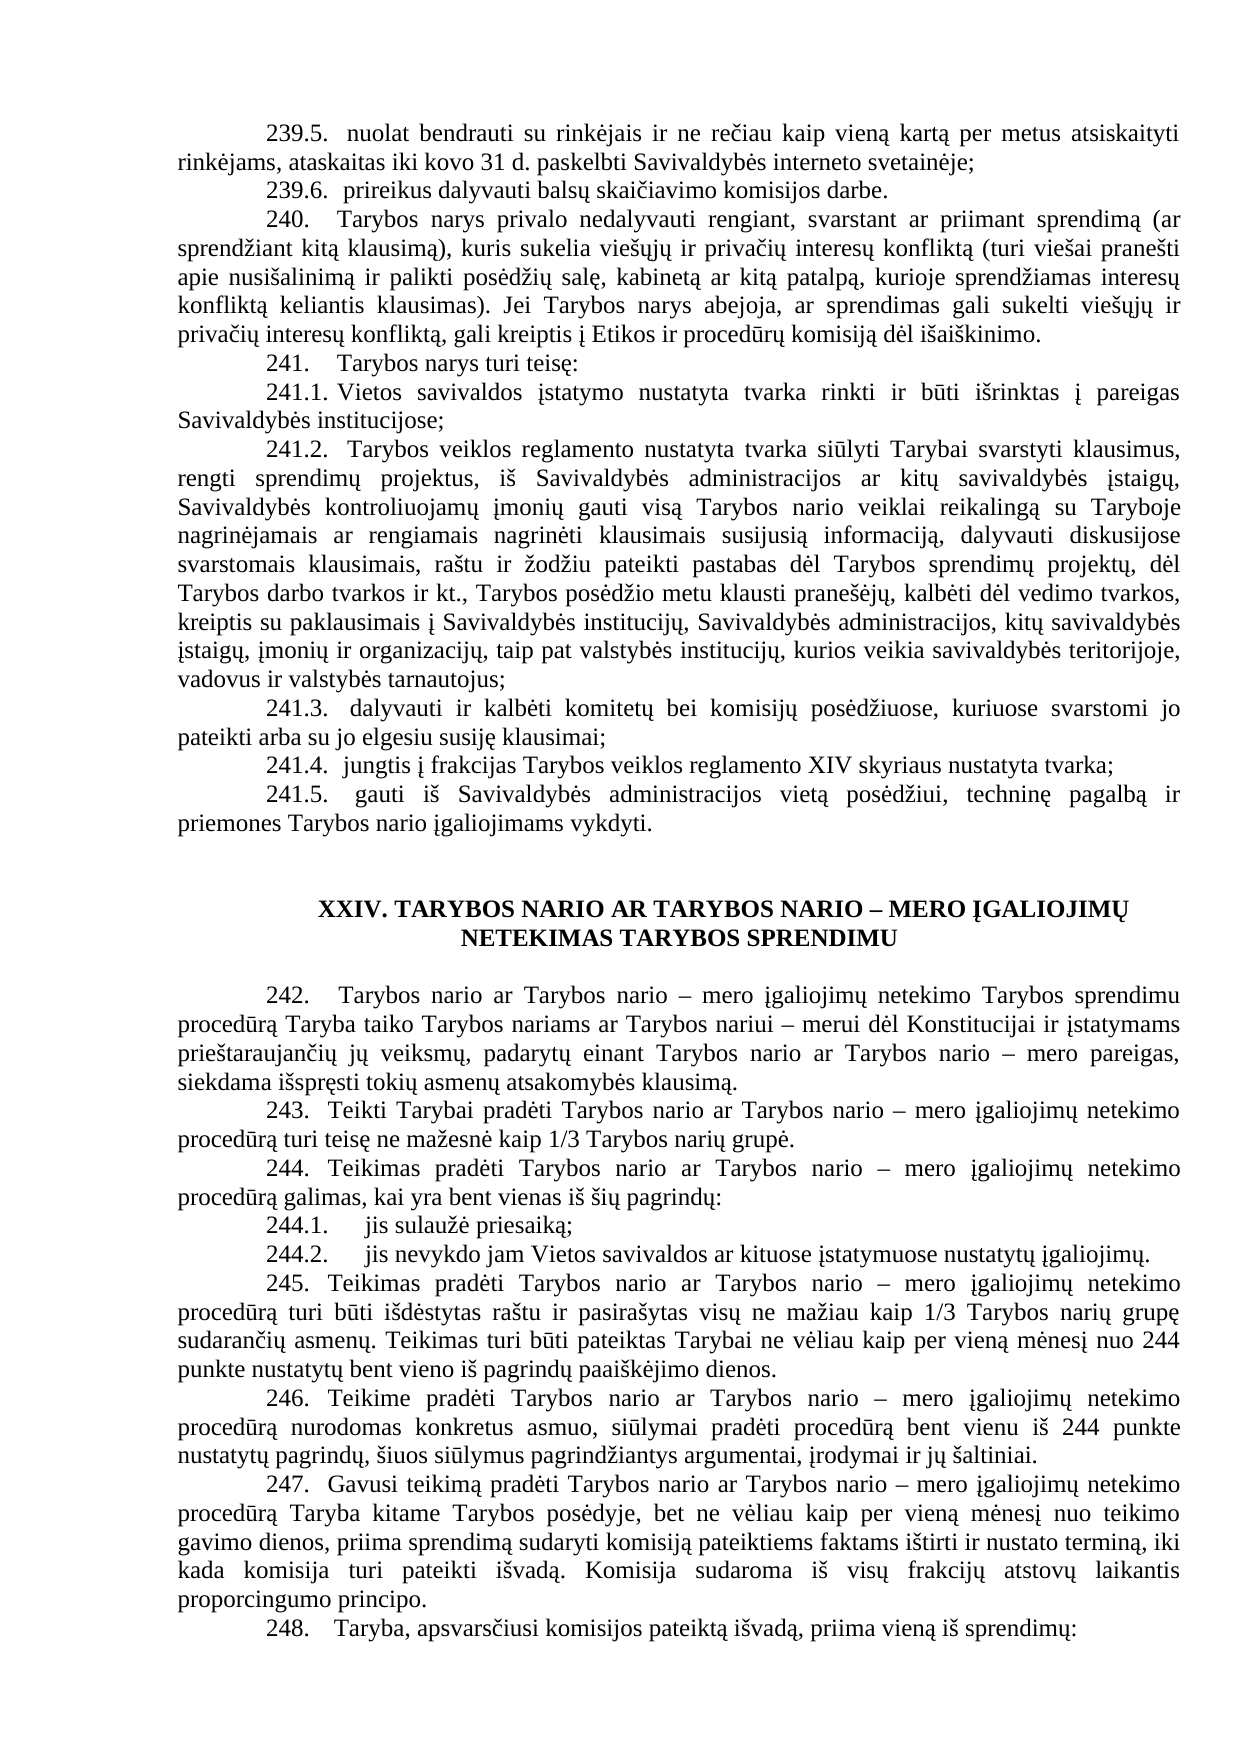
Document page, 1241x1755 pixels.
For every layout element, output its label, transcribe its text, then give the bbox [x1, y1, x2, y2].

text 242. Tarybos nario ar Tarybos nario – mero įgaliojimų netekimo Tarybos sprendimu procedūrą Taryba taiko Tarybos nariams ar Tarybos nariui – merui dėl Konstitucijai ir įstatymams prieštaraujančių jų veiksmų, padarytų einant Tarybos nario ar Tarybos nario – mero pareigas, siekdama išspręsti tokių asmenų atsakomybės klausimą. [177, 981, 1181, 1096]
text 241. Tarybos narys turi teisę: [177, 348, 1181, 377]
text 239.5. nuolat bendrauti su rinkėjais ir ne rečiau kaip vieną kartą per metus atsiskaityti rinkėjams, ataskaitas iki kovo 31 d. paskelbti Savivaldybės interneto svetainėje; [177, 118, 1181, 176]
text 244. Teikimas pradėti Tarybos nario ar Tarybos nario – mero įgaliojimų netekimo procedūrą galimas, kai yra bent vienas iš šių pagrindų: [177, 1153, 1181, 1211]
text 243. Teikti Tarybai pradėti Tarybos nario ar Tarybos nario – mero įgaliojimų netekimo procedūrą turi teisę ne mažesnė kaip 1/3 Tarybos narių grupė. [177, 1096, 1181, 1153]
text 248. Taryba, apsvarsčiusi komisijos pateiktą išvadą, priima vieną iš sprendimų: [177, 1613, 1181, 1642]
text 244.2. jis nevykdo jam Vietos savivaldos ar kituose įstatymuose nustatytų įgaliojimų. [177, 1239, 1181, 1268]
text 241.5. gauti iš Savivaldybės administracijos vietą posėdžiui, techninę pagalbą ir priemones Tarybos nario įgaliojimams vykdyti. [177, 779, 1181, 837]
text 244.1. jis sulaužė priesaiką; [177, 1211, 1181, 1239]
text 239.6. prireikus dalyvauti balsų skaičiavimo komisijos darbe. [177, 176, 1181, 204]
text 240. Tarybos narys privalo nedalyvauti rengiant, svarstant ar priimant sprendimą (ar sprendžiant kitą klausimą), kuris sukelia viešųjų ir privačių interesų konfliktą (turi viešai pranešti apie nusišalinimą ir palikti posėdžių salę, kabinetą ar kitą patalpą, kurioje sprendžiamas interesų konfliktą keliantis klausimas). Jei Tarybos narys abejoja, ar sprendimas gali sukelti viešųjų ir privačių interesų konfliktą, gali kreiptis į Etikos ir procedūrų komisiją dėl išaiškinimo. [177, 204, 1181, 348]
text 241.4. jungtis į frakcijas Tarybos veiklos reglamento XIV skyriaus nustatyta tvarka; [177, 751, 1181, 779]
text XXIV. TARYBOS NARIO AR TARYBOS NARIO – MERO ĮGALIOJIMŲ NETEKIMAS TARYBOS SPRENDIMU [177, 894, 1181, 952]
text 247. Gavusi teikimą pradėti Tarybos nario ar Tarybos nario – mero įgaliojimų netekimo procedūrą Taryba kitame Tarybos posėdyje, bet ne vėliau kaip per vieną mėnesį nuo teikimo gavimo dienos, priima sprendimą sudaryti komisiją pateiktiems faktams ištirti ir nustato terminą, iki kada komisija turi pateikti išvadą. Komisija sudaroma iš visų frakcijų atstovų laikantis proporcingumo principo. [177, 1469, 1181, 1613]
text 241.1. Vietos savivaldos įstatymo nustatyta tvarka rinkti ir būti išrinktas į pareigas Savivaldybės institucijose; [177, 377, 1181, 434]
text 246. Teikime pradėti Tarybos nario ar Tarybos nario – mero įgaliojimų netekimo procedūrą nurodomas konkretus asmuo, siūlymai pradėti procedūrą bent vienu iš 244 punkte nustatytų pagrindų, šiuos siūlymus pagrindžiantys argumentai, įrodymai ir jų šaltiniai. [177, 1383, 1181, 1469]
text 245. Teikimas pradėti Tarybos nario ar Tarybos nario – mero įgaliojimų netekimo procedūrą turi būti išdėstytas raštu ir pasirašytas visų ne mažiau kaip 1/3 Tarybos narių grupę sudarančių asmenų. Teikimas turi būti pateiktas Tarybai ne vėliau kaip per vieną mėnesį nuo 244 punkte nustatytų bent vieno iš pagrindų paaiškėjimo dienos. [177, 1268, 1181, 1383]
text 241.2. Tarybos veiklos reglamento nustatyta tvarka siūlyti Tarybai svarstyti klausimus, rengti sprendimų projektus, iš Savivaldybės administracijos ar kitų savivaldybės įstaigų, Savivaldybės kontroliuojamų įmonių gauti visą Tarybos nario veiklai reikalingą su Taryboje nagrinėjamais ar rengiamais nagrinėti klausimais susijusią informaciją, dalyvauti diskusijose svarstomais klausimais, raštu ir žodžiu pateikti pastabas dėl Tarybos sprendimų projektų, dėl Tarybos darbo tvarkos ir kt., Tarybos posėdžio metu klausti pranešėjų, kalbėti dėl vedimo tvarkos, kreiptis su paklausimais į Savivaldybės institucijų, Savivaldybės administracijos, kitų savivaldybės įstaigų, įmonių ir organizacijų, taip pat valstybės institucijų, kurios veikia savivaldybės teritorijoje, vadovus ir valstybės tarnautojus; [177, 434, 1181, 693]
text 241.3. dalyvauti ir kalbėti komitetų bei komisijų posėdžiuose, kuriuose svarstomi jo pateikti arba su jo elgesiu susiję klausimai; [177, 693, 1181, 751]
